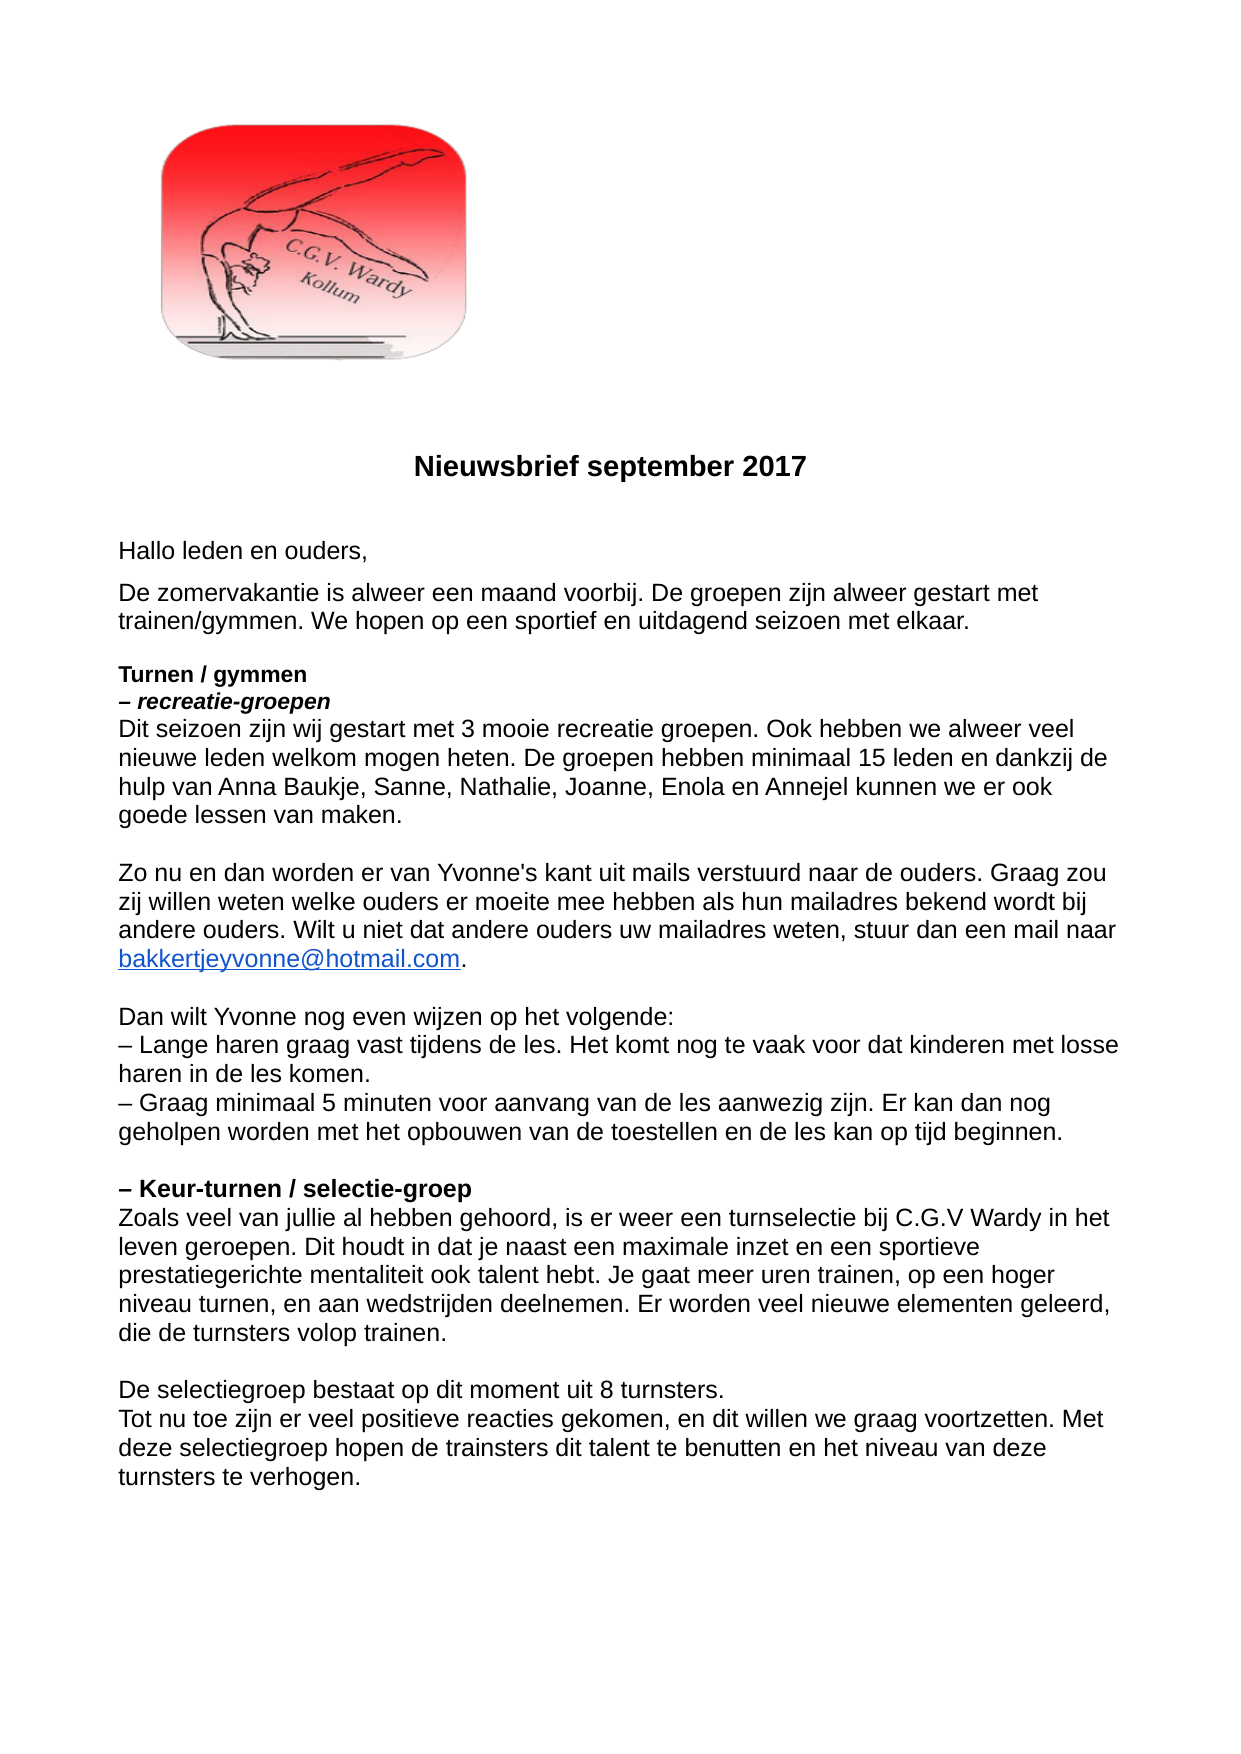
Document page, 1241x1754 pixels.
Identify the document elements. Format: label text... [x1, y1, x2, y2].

text Turnen / gymmen [118, 661, 1122, 688]
list – Keur-turnen / selectie-groep [118, 1174, 1122, 1203]
text – recreatie-groepen [118, 688, 1122, 714]
text Zoals veel van jullie al hebben gehoord, is er weer een turnselectie bij C.G.V Wardy in het leven geroepen. Dit houdt in dat je naast een maximale inzet en een sportieve prestatiegerichte mentaliteit ook talent hebt. Je gaat meer uren trainen, op een hoger niveau turnen, en aan wedstrijden deelnemen. Er worden veel nieuwe elementen geleerd, die de turnsters volop trainen. [118, 1203, 1122, 1347]
list – Graag minimaal 5 minuten voor aanvang van de les aanwezig zijn. Er kan dan nog geholpen worden met het opbouwen van de toestellen en de les kan op tijd beginnen. [118, 1088, 1122, 1145]
text Hallo leden en ouders, [118, 536, 1122, 565]
text Nieuwsbrief september 2017 [118, 449, 1122, 482]
text Zo nu en dan worden er van Yvonne's kant uit mails verstuurd naar de ouders. Graag zou zij willen weten welke ouders er moeite mee hebben als hun mailadres bekend wordt bij andere ouders. Wilt u niet dat andere ouders uw mailadres weten, stuur dan een mail naar bakkertjeyvonne@hotmail.com. [118, 858, 1122, 973]
picture [152, 118, 467, 367]
text – Lange haren graag vast tijdens de les. Het komt nog te vaak voor dat kinderen met losse haren in de les komen. [118, 1030, 1122, 1088]
text Tot nu toe zijn er veel positieve reacties gekomen, en dit willen we graag voortzetten. Met deze selectiegroep hopen de trainsters dit talent te benutten en het niveau van deze turnsters te verhogen. [118, 1404, 1122, 1490]
text Dan wilt Yvonne nog even wijzen op het volgende: [118, 1002, 1122, 1030]
text De zomervakantie is alweer een maand voorbij. De groepen zijn alweer gestart met trainen/gymmen. We hopen op een sportief en uitdagend seizoen met elkaar. [118, 577, 1122, 635]
text Dit seizoen zijn wij gestart met 3 mooie recreatie groepen. Ook hebben we alweer veel nieuwe leden welkom mogen heten. De groepen hebben minimaal 15 leden en dankzij de hulp van Anna Baukje, Sanne, Nathalie, Joanne, Enola en Annejel kunnen we er ook goede lessen van maken. [118, 714, 1122, 829]
text De selectiegroep bestaat op dit moment uit 8 turnsters. [118, 1375, 1122, 1404]
